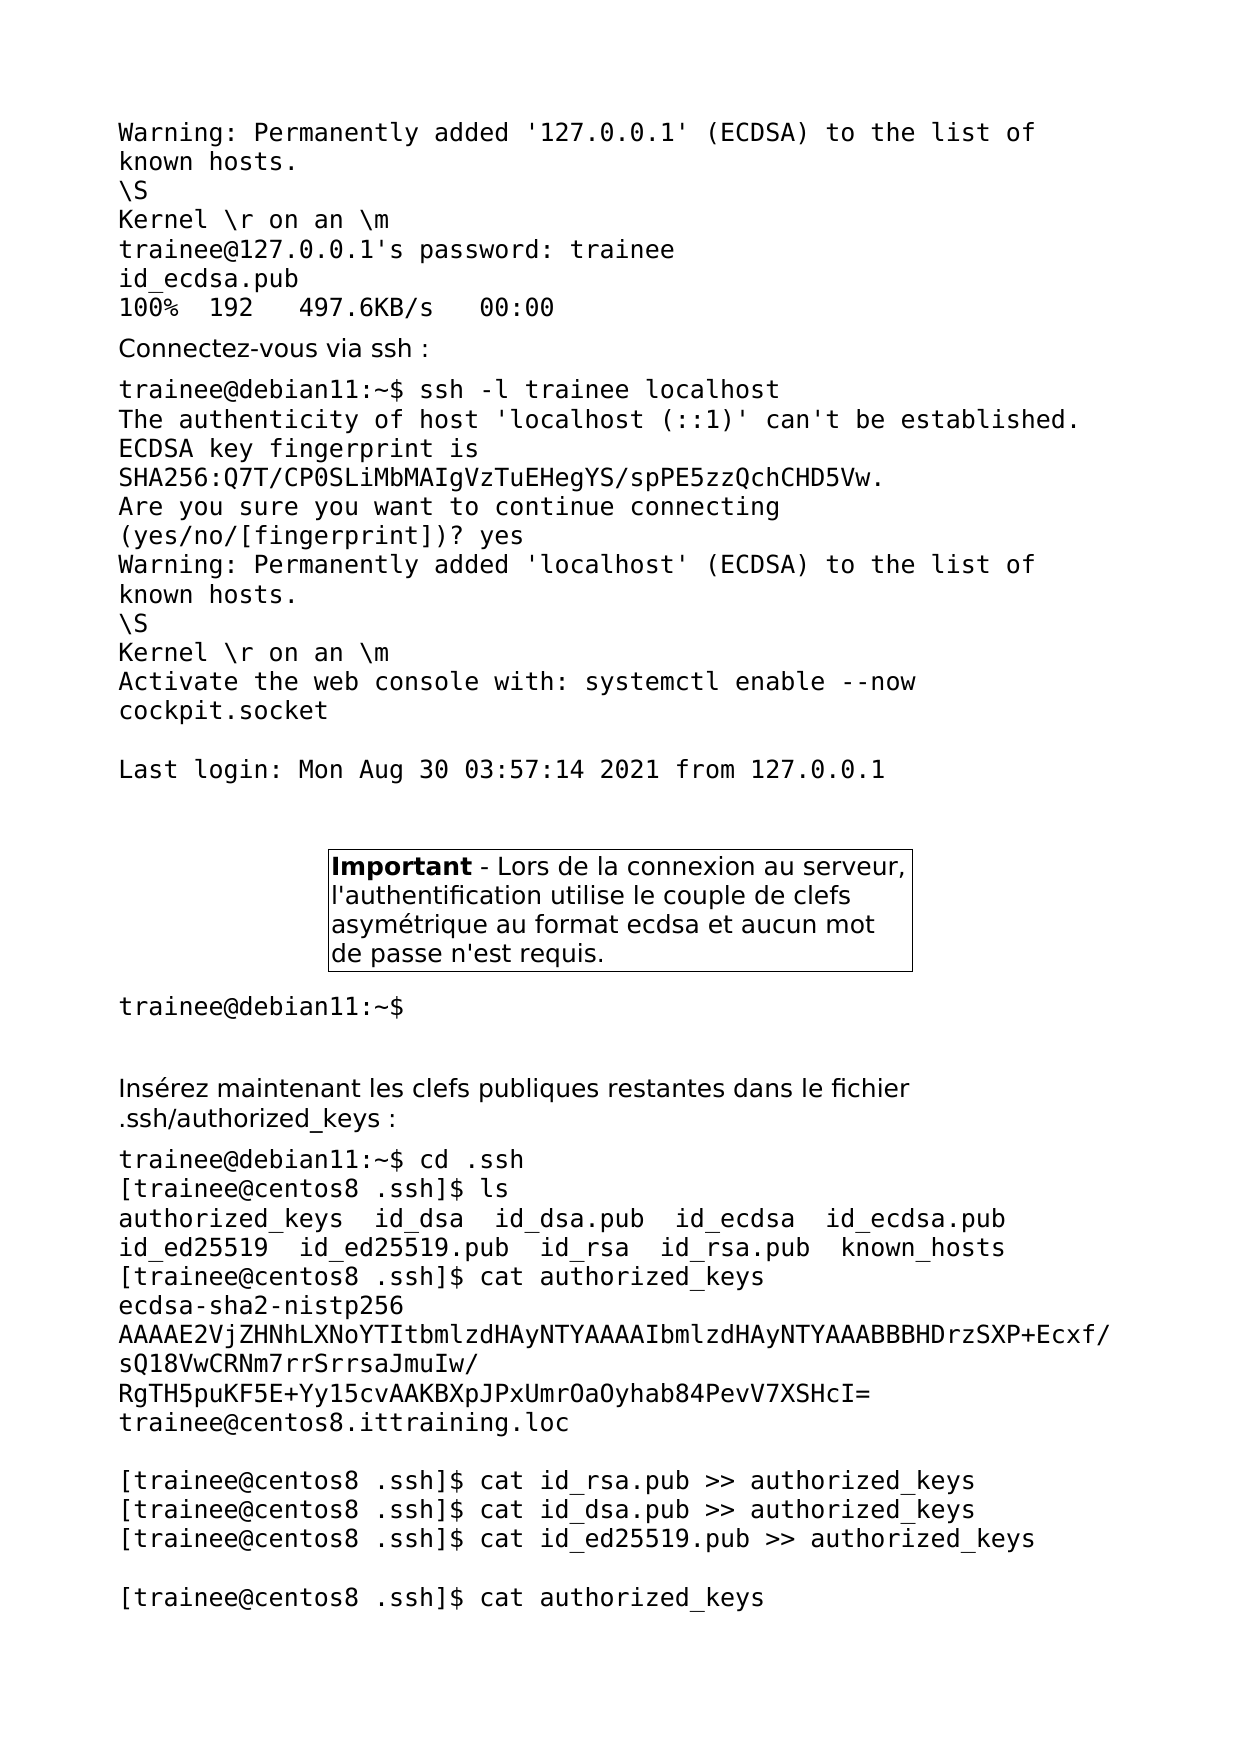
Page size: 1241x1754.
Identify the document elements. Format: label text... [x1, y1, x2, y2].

text trainee@debian11:~$ ssh -l trainee localhost The authenticity of host 'localhost (::1)' can't be established. ECDSA key fingerprint is SHA256:Q7T/CP0SLiMbMAIgVzTuEHegYS/spPE5zzQchCHD5Vw. Are you sure you want to continue connecting (yes/no/[fingerprint])? yes Warning: Permanently added 'localhost' (ECDSA) to the list of known hosts. \S Kernel \r on an \m Activate the web console with: systemctl enable --now cockpit.socket Last login: Mon Aug 30 03:57:14 2021 from 127.0.0.1 trainee@debian11:~$ [118, 376, 1122, 1021]
text Insérez maintenant les clefs publiques restantes dans le fichier .ssh/authorized_keys : [118, 1075, 1122, 1133]
text trainee@debian11:~$ cd .ssh [trainee@centos8 .ssh]$ ls authorized_keys id_dsa id_dsa.pub id_ecdsa id_ecdsa.pub id_ed25519 id_ed25519.pub id_rsa id_rsa.pub known_hosts [trainee@centos8 .ssh]$ cat authorized_keys ecdsa-sha2-nistp256 AAAAE2VjZHNhLXNoYTItbmlzdHAyNTYAAAAIbmlzdHAyNTYAAABBBHDrzSXP+Ecxf/sQ18VwCRNm7rrSrrsaJmuIw/RgTH5puKF5E+Yy15cvAAKBXpJPxUmrOaOyhab84PevV7XSHcI= trainee@centos8.ittraining.loc [trainee@centos8 .ssh]$ cat id_rsa.pub >> authorized_keys [trainee@centos8 .ssh]$ cat id_dsa.pub >> authorized_keys [trainee@centos8 .ssh]$ cat id_ed25519.pub >> authorized_keys [trainee@centos8 .ssh]$ cat authorized_keys [118, 1146, 1122, 1612]
text Warning: Permanently added '127.0.0.1' (ECDSA) to the list of known hosts. \S Kernel \r on an \m trainee@127.0.0.1's password: trainee id_ecdsa.pub 100% 192 497.6KB/s 00:00 [118, 118, 1122, 322]
text Connectez-vous via ssh : [118, 334, 1122, 363]
table_header Important - Lors de la connexion au serveur, l'authentification utilise le couple de clefs asymétrique au format ecdsa et aucun mot de passe n'est requis. [329, 850, 912, 971]
